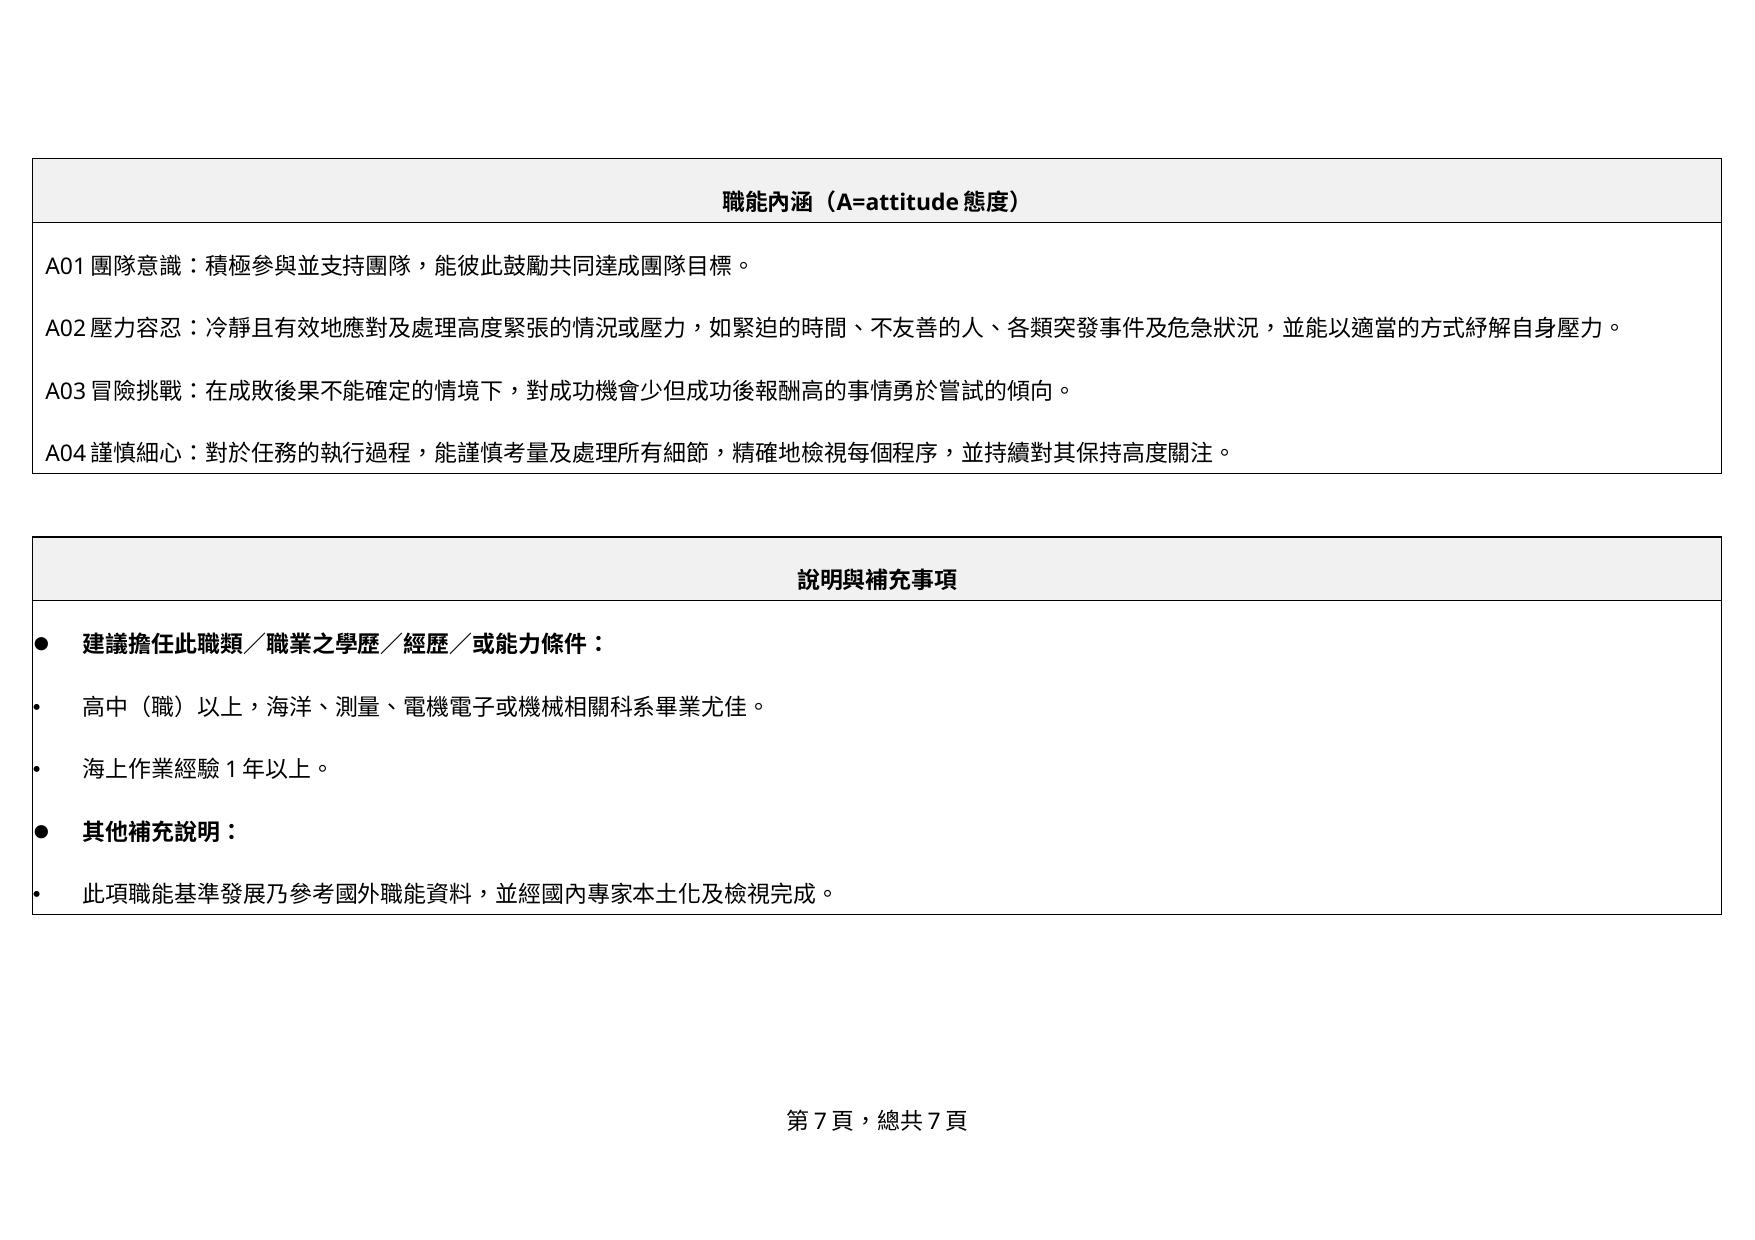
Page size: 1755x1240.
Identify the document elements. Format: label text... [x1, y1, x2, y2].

table_cell A01團隊意識：積極參與並支持團隊，能彼此鼓勵共同達成團隊目標。 A02壓力容忍：冷靜且有效地應對及處理高度緊張的情況或壓力，如緊迫的時間、不友善的人、各類突發事件及危急狀況，並能以適當的方式紓解自身壓力。 A03冒險挑戰：在成敗後果不能確定的情境下，對成功機會少但成功後報酬高的事情勇於嘗試的傾向。 A04謹慎細心：對於任務的執行過程，能謹慎考量及處理所有細節，精確地檢視每個程序，並持續對其保持高度關注。 [33, 223, 1721, 473]
table_header 說明與補充事項 [33, 538, 1721, 600]
table_cell 建議擔任此職類／職業之學歷／經歷／或能力條件： 高中（職）以上，海洋、測量、電機電子或機械相關科系畢業尤佳。 海上作業經驗1年以上。 其他補充說明： 此項職能基準發展乃參考國外職能資料，並經國內專家本土化及檢視完成。 [33, 601, 1721, 913]
table_header 職能內涵（A=attitude態度） [33, 159, 1721, 222]
